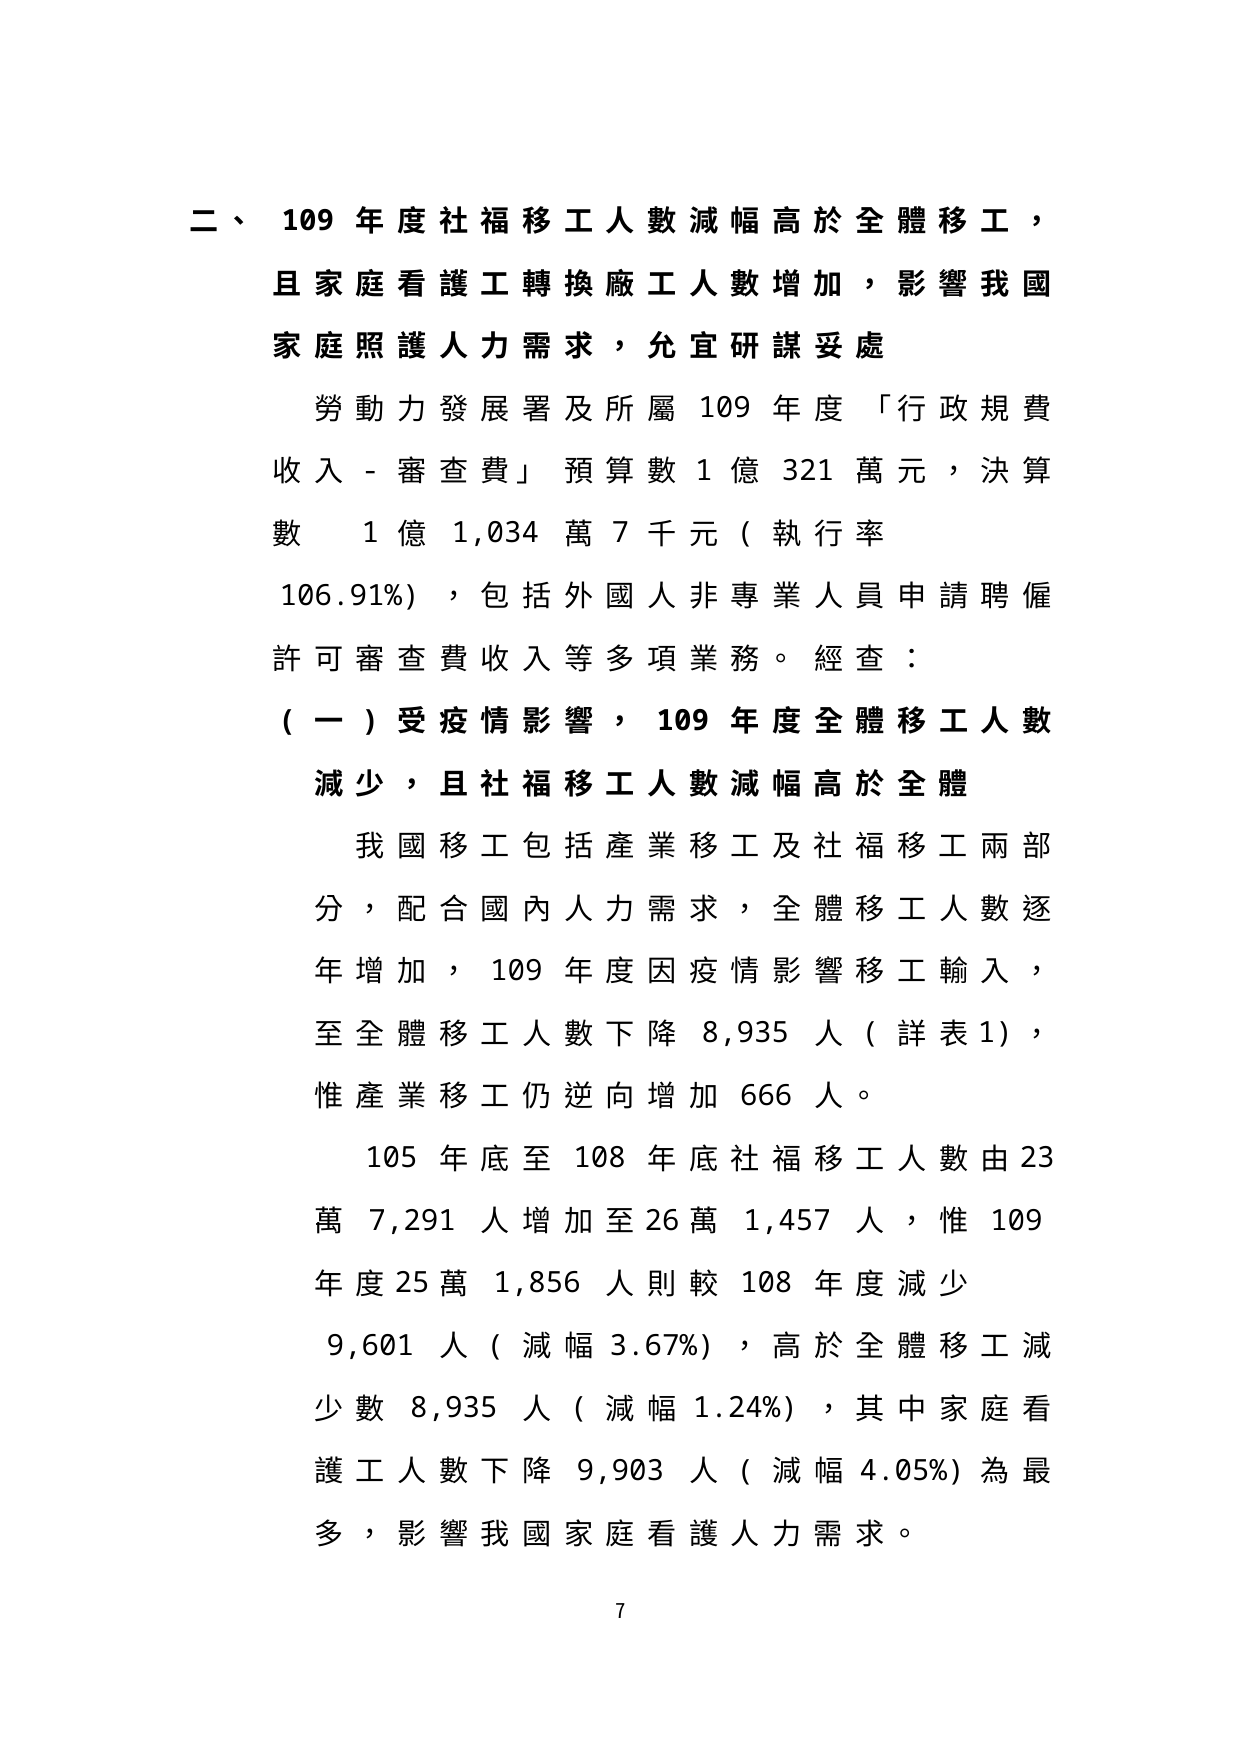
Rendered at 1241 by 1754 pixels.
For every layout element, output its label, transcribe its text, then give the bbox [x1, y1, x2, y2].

text 105年底至108年底社福移工人數由23萬7,291人增加至26萬1,457人，惟109年度25萬1,856人則較108年度減少9,601人(減幅3.67%)，高於全體移工減少數8,935人(減幅1.24%)，其中家庭看護工人數下降9,903人(減幅4.05%)為最多，影響我國家庭看護人力需求。 [271, 1115, 1058, 1552]
text (一)受疫情影響，109年度全體移工人數減少，且社福移工人數減幅高於全體 [242, 677, 1058, 802]
text 勞動力發展署及所屬109年度「行政規費收入-審查費」預算數1億321萬元，決算數 1億1,034萬7千元(執行率106.91%)，包括外國人非專業人員申請聘僱許可審查費收入等多項業務。經查： [242, 365, 1058, 677]
text 我國移工包括產業移工及社福移工兩部分，配合國內人力需求，全體移工人數逐年增加，109年度因疫情影響移工輸入，至全體移工人數下降8,935人(詳表1)，惟產業移工仍逆向增加666人。 [271, 802, 1058, 1115]
text 二、109年度社福移工人數減幅高於全體移工，且家庭看護工轉換廠工人數增加，影響我國家庭照護人力需求，允宜研謀妥處 [183, 177, 1058, 365]
